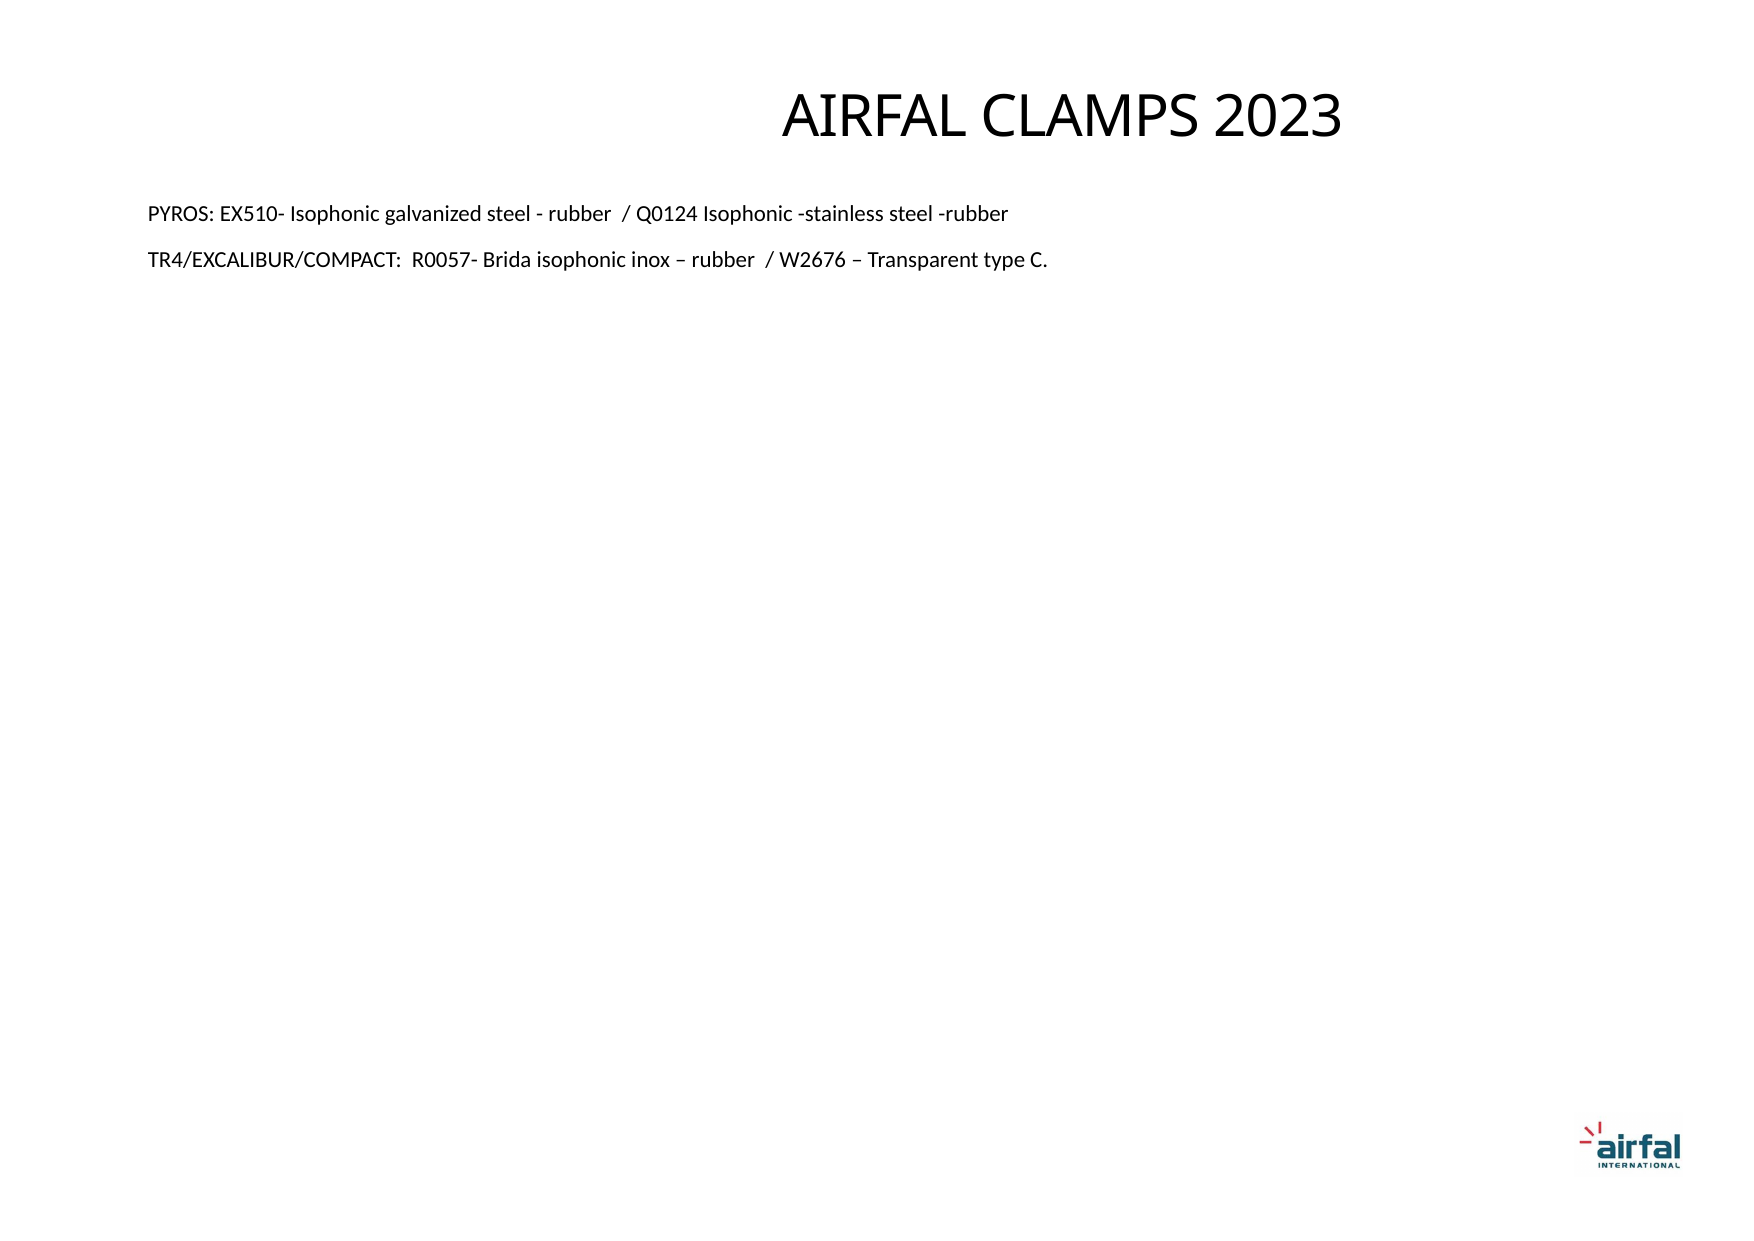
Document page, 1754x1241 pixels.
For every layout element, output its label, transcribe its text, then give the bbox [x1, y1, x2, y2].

text TR4/EXCALIBUR/COMPACT: R0057- Brida isophonic inox – rubber / W2676 – Transparent type C. [148, 245, 1606, 273]
text AIRFAL CLAMPS 2023 [148, 74, 1606, 153]
text PYROS: EX510- Isophonic galvanized steel - rubber / Q0124 Isophonic -stainless steel -rubber [148, 199, 1606, 227]
